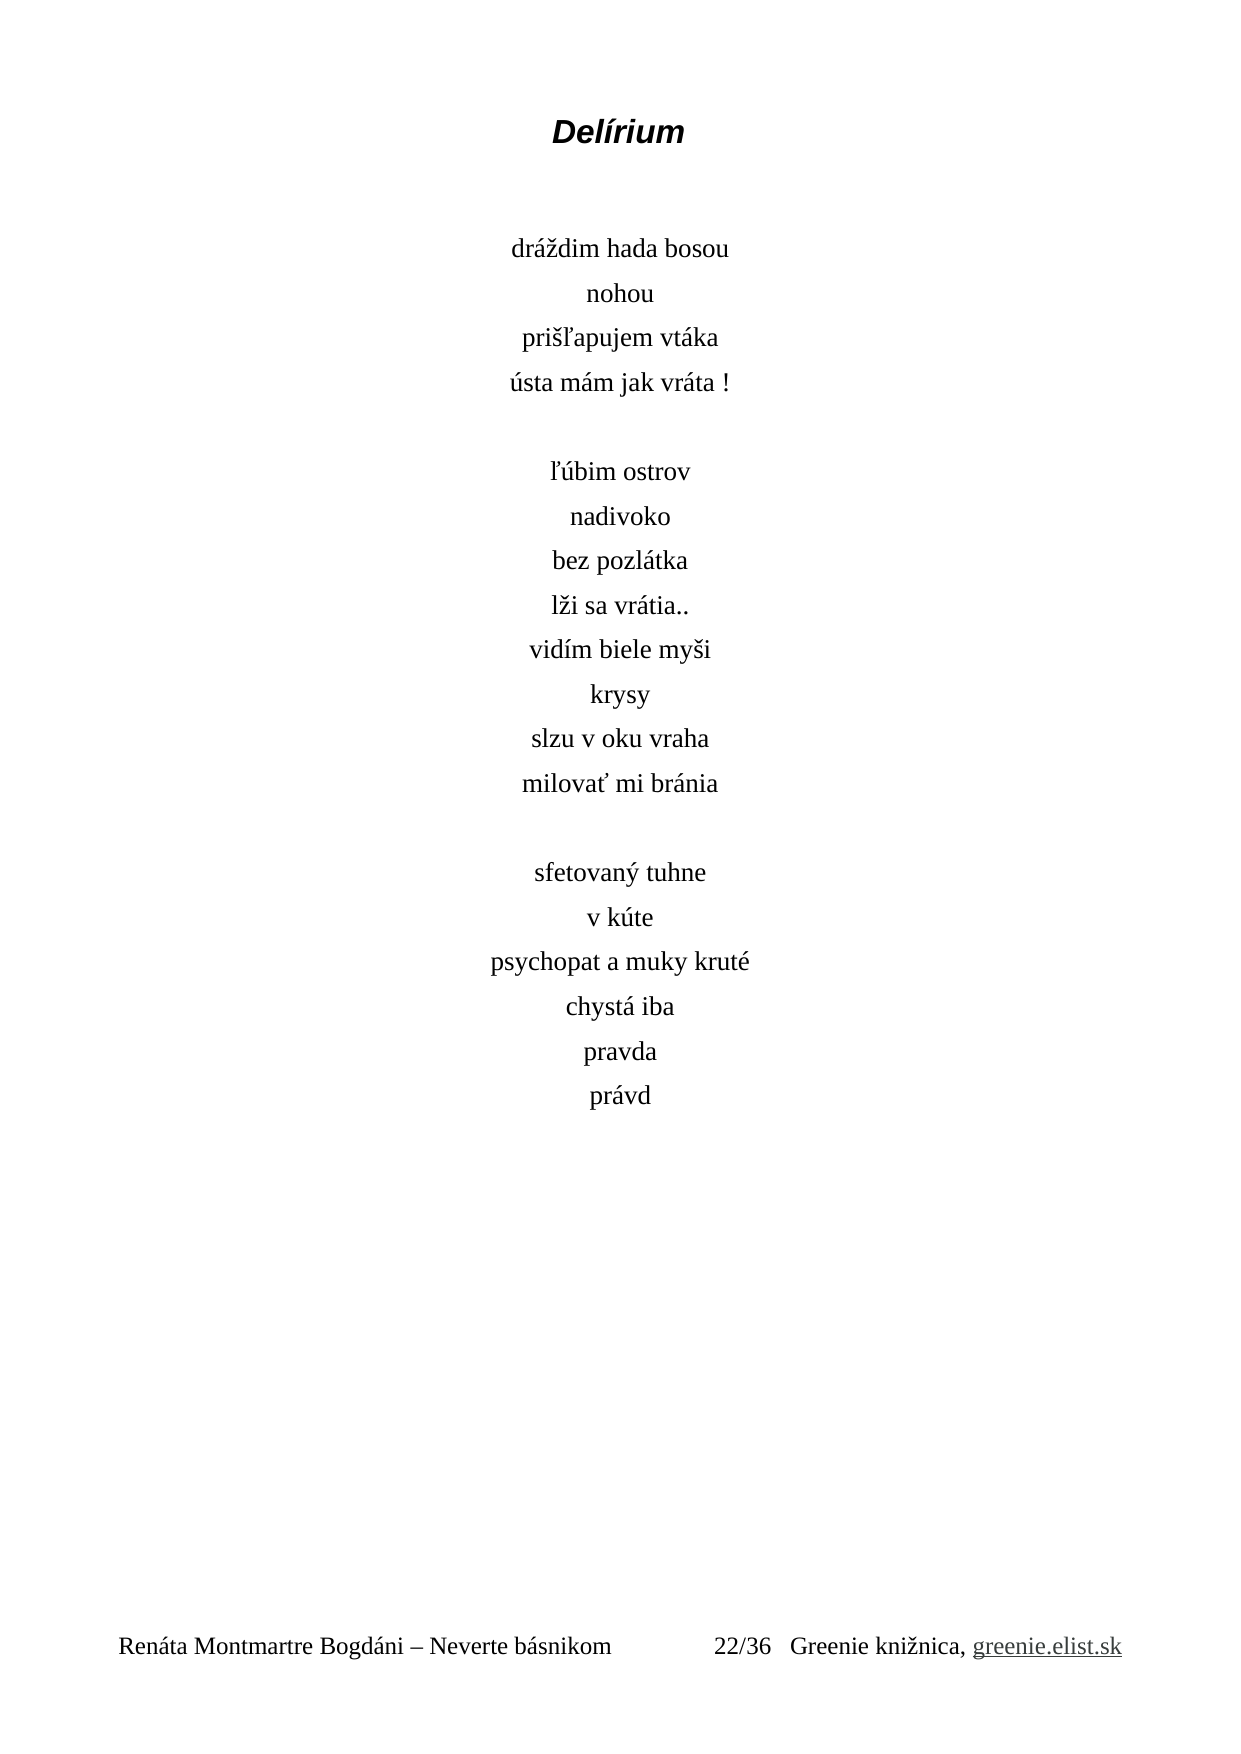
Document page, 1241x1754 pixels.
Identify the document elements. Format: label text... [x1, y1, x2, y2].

text ľúbim ostrov [106, 455, 1134, 486]
text krysy [106, 678, 1134, 709]
text dráždim hada bosou [106, 232, 1134, 263]
subtitle Delírium [106, 112, 1134, 151]
text bez pozlátka [106, 544, 1134, 575]
text lži sa vrátia.. [106, 589, 1134, 620]
text právd [106, 1079, 1134, 1110]
text sfetovaný tuhne [106, 856, 1134, 887]
text psychopat a muky kruté [106, 945, 1134, 977]
text prišľapujem vtáka [106, 321, 1134, 352]
text nohou [106, 277, 1134, 308]
text nadivoko [106, 499, 1134, 531]
text pravda [106, 1034, 1134, 1066]
text v kúte [106, 901, 1134, 932]
text vidím biele myši [106, 633, 1134, 664]
text milovať mi bránia [106, 767, 1134, 798]
text slzu v oku vraha [106, 722, 1134, 754]
text ústa mám jak vráta ! [106, 366, 1134, 397]
text chystá iba [106, 990, 1134, 1021]
